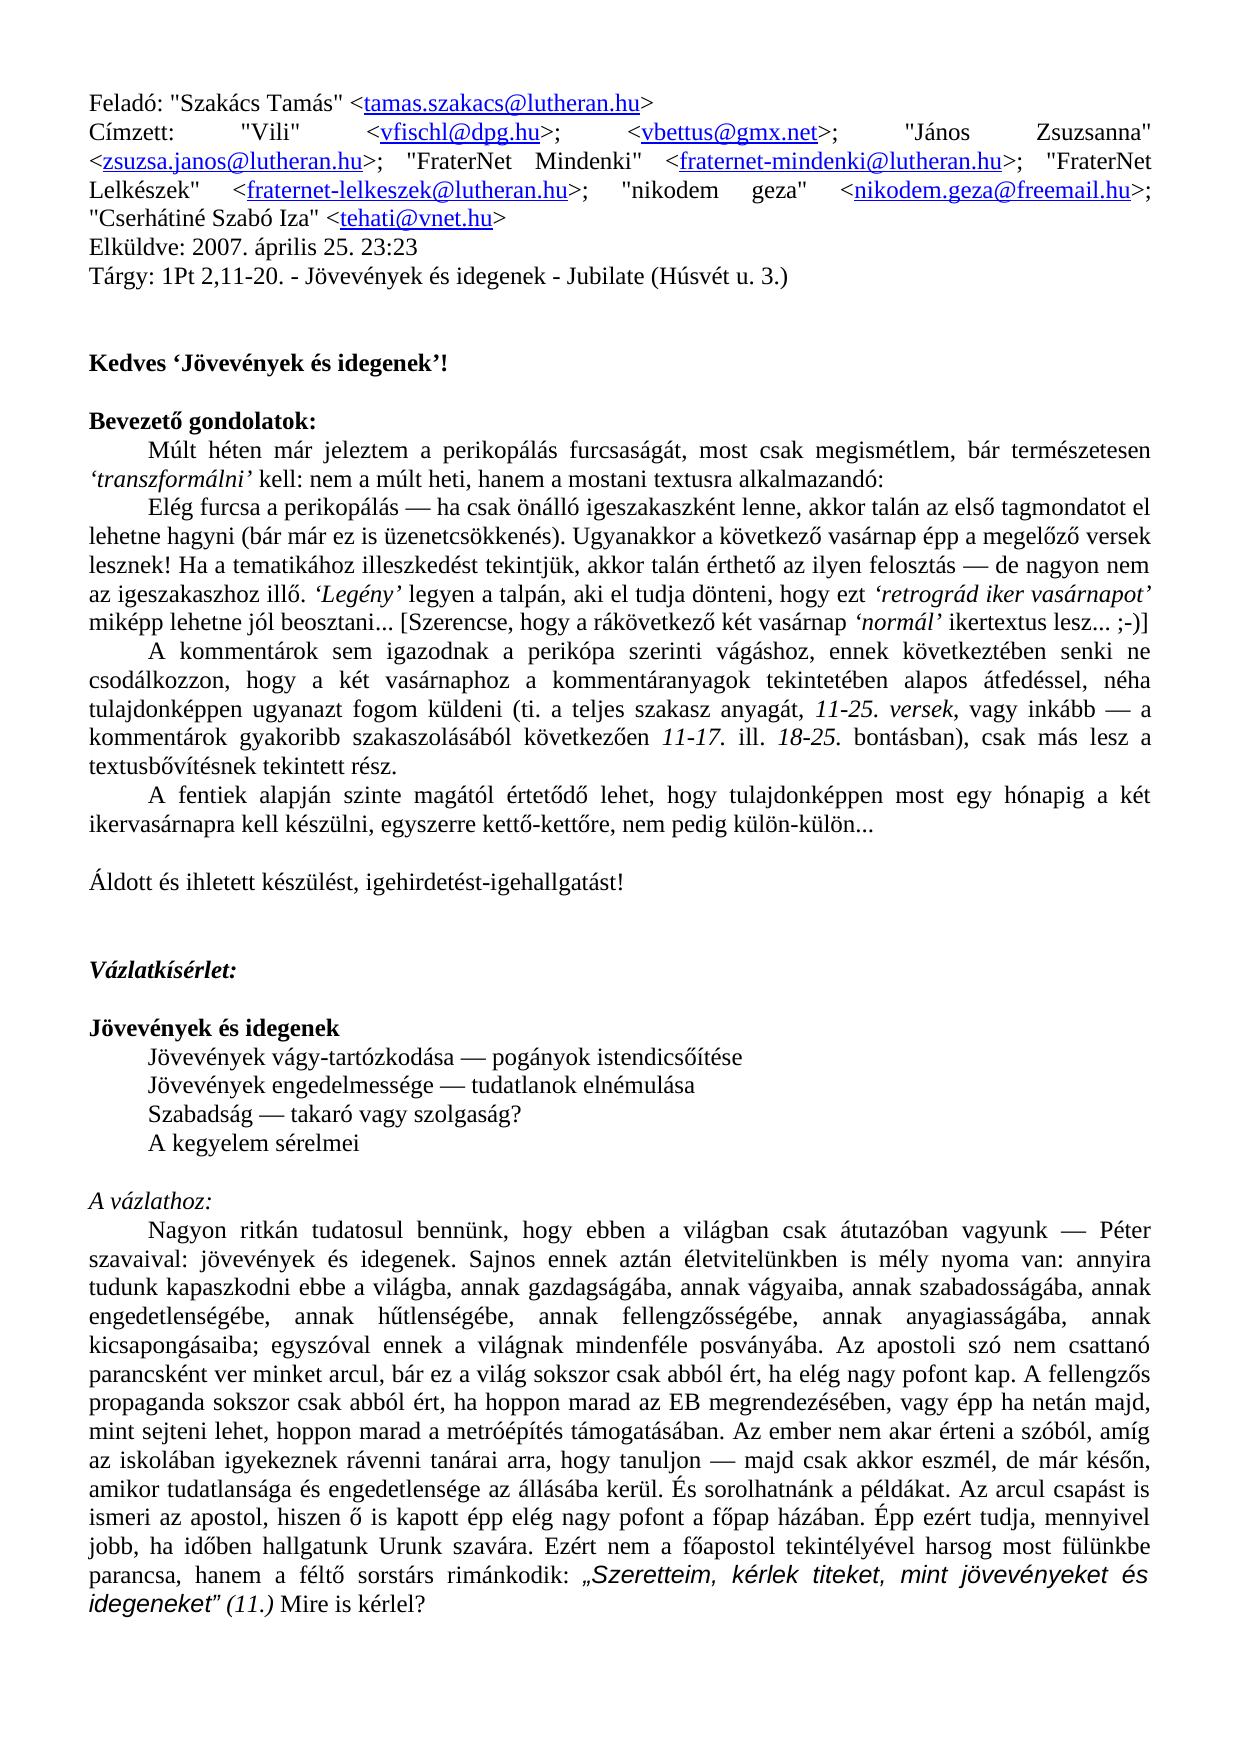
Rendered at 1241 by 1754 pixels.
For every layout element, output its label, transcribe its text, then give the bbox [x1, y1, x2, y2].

text Vázlatkísérlet: [88, 955, 1152, 983]
text Elég furcsa a perikopálás — ha csak önálló igeszakaszként lenne, akkor talán az első tagmondatot el lehetne hagyni (bár már ez is üzenetcsökkenés). Ugyanakkor a következő vasárnap épp a megelőző versek lesznek! Ha a tematikához illeszkedést tekintjük, akkor talán érthető az ilyen felosztás — de nagyon nem az igeszakaszhoz illő. ‘Legény’ legyen a talpán, aki el tudja dönteni, hogy ezt ‘retrográd iker vasárnapot’ miképp lehetne jól beosztani... [Szerencse, hogy a rákövetkező két vasárnap ‘normál’ ikertextus lesz... ;‑)] [88, 492, 1152, 636]
text Elküldve: 2007. április 25. 23:23 [88, 232, 1152, 261]
text Tárgy: 1Pt 2,11-20. - Jövevények és idegenek - Jubilate (Húsvét u. 3.) [88, 261, 1152, 290]
text Jövevények engedelmessége — tudatlanok elnémulása [88, 1071, 1152, 1099]
text Jövevények és idegenek [88, 1013, 1152, 1042]
text Bevezető gondolatok: [88, 406, 1152, 435]
text A kommentárok sem igazodnak a perikópa szerinti vágáshoz, ennek következtében senki ne csodálkozzon, hogy a két vasárnaphoz a kommentáranyagok tekintetében alapos átfedéssel, néha tulajdonképpen ugyanazt fogom küldeni (ti. a teljes szakasz anyagát, 11-25. versek, vagy inkább — a kommentárok gyakoribb szakaszolásából következően 11-17. ill. 18-25. bontásban), csak más lesz a textusbővítésnek tekintett rész. [88, 636, 1152, 780]
text Szabadság — takaró vagy szolgaság? [88, 1099, 1152, 1128]
text Feladó: "Szakács Tamás" <tamas.szakacs@lutheran.hu> [88, 88, 1152, 117]
text Múlt héten már jeleztem a perikopálás furcsaságát, most csak megismétlem, bár természetesen ‘transzformálni’ kell: nem a múlt heti, hanem a mostani textusra alkalmazandó: [88, 435, 1152, 492]
subtitle Kedves ‘Jövevények és idegenek’! [88, 348, 1152, 377]
text A fentiek alapján szinte magától értetődő lehet, hogy tulajdonképpen most egy hónapig a két ikervasárnapra kell készülni, egyszerre kettő-kettőre, nem pedig külön-külön... [88, 780, 1152, 837]
text A kegyelem sérelmei [88, 1128, 1152, 1157]
text Címzett: "Vili" <vfischl@dpg.hu>; <vbettus@gmx.net>; "János Zsuzsanna" <zsuzsa.janos@lutheran.hu>; "FraterNet Mindenki" <fraternet-mindenki@lutheran.hu>; "FraterNet Lelkészek" <fraternet-lelkeszek@lutheran.hu>; "nikodem geza" <nikodem.geza@freemail.hu>; "Cserhátiné Szabó Iza" <tehati@vnet.hu> [88, 117, 1152, 232]
text Jövevények vágy-tartózkodása — pogányok istendicsőítése [88, 1042, 1152, 1071]
text Áldott és ihletett készülést, igehirdetést-igehallgatást! [88, 867, 1152, 896]
text A vázlathoz: [88, 1186, 1152, 1215]
text Nagyon ritkán tudatosul bennünk, hogy ebben a világban csak átutazóban vagyunk — Péter szavaival: jövevények és idegenek. Sajnos ennek aztán életvitelünkben is mély nyoma van: annyira tudunk kapaszkodni ebbe a világba, annak gazdagságába, annak vágyaiba, annak szabadosságába, annak engedetlenségébe, annak hűtlenségébe, annak fellengzősségébe, annak anyagiasságába, annak kicsapongásaiba; egyszóval ennek a világnak mindenféle posványába. Az apostoli szó nem csattanó parancsként ver minket arcul, bár ez a világ sokszor csak abból ért, ha elég nagy pofont kap. A fellengzős propaganda sokszor csak abból ért, ha hoppon marad az EB megrendezésében, vagy épp ha netán majd, mint sejteni lehet, hoppon marad a metróépítés támogatásában. Az ember nem akar érteni a szóból, amíg az iskolában igyekeznek rávenni tanárai arra, hogy tanuljon — majd csak akkor eszmél, de már későn, amikor tudatlansága és engedetlensége az állásába kerül. És sorolhatnánk a példákat. Az arcul csapást is ismeri az apostol, hiszen ő is kapott épp elég nagy pofont a főpap házában. Épp ezért tudja, mennyivel jobb, ha időben hallgatunk Urunk szavára. Ezért nem a főapostol tekintélyével harsog most fülünkbe parancsa, hanem a féltő sorstárs rimánkodik: „Szeretteim, kérlek titeket, mint jövevényeket és idegeneket” (11.) Mire is kérlel? [88, 1215, 1152, 1618]
